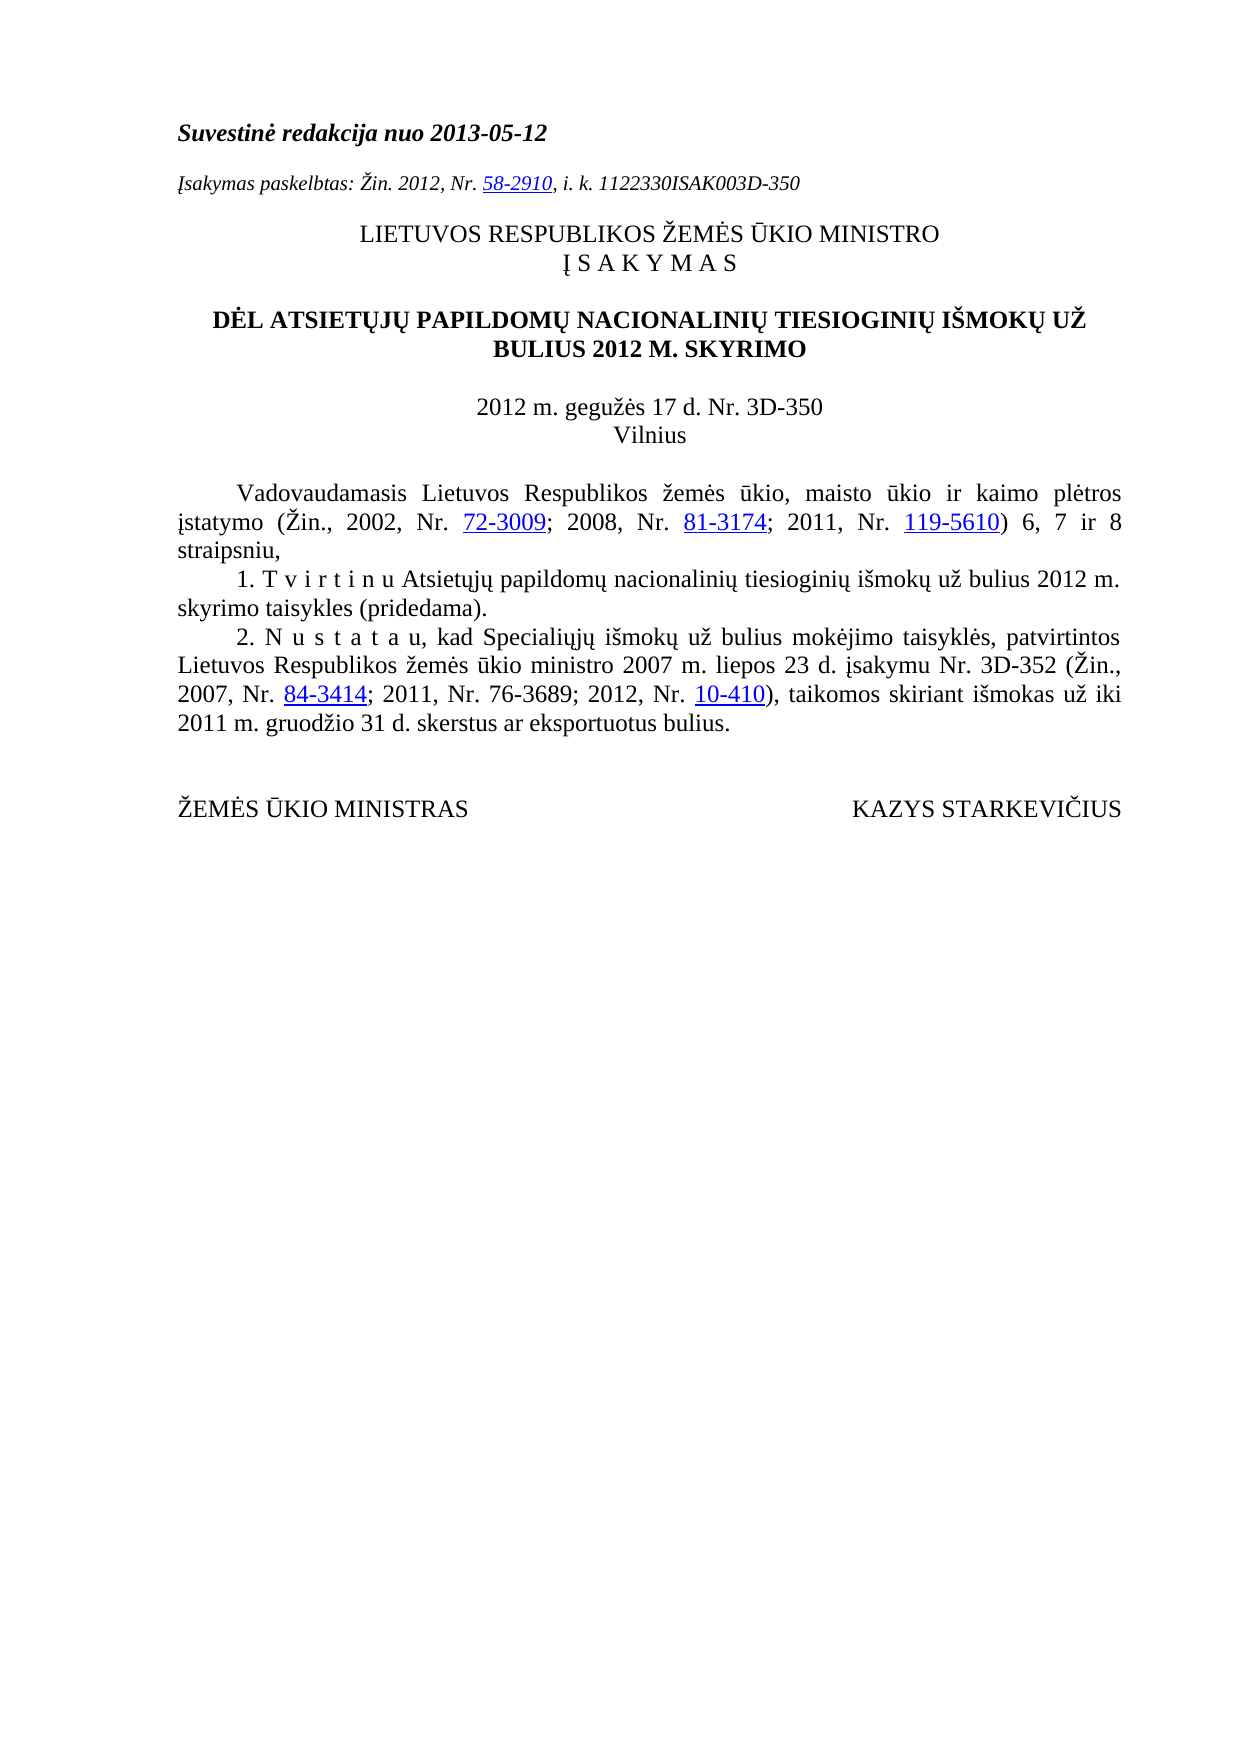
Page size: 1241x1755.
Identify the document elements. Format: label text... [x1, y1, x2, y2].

text 1. T v i r t i n u Atsietųjų papildomų nacionalinių tiesioginių išmokų už bulius 2012 m. skyrimo taisykles (pridedama). [177, 564, 1122, 622]
text Vilnius [177, 420, 1122, 449]
text Suvestinė redakcija nuo 2013-05-12 [177, 118, 1122, 147]
text Įsakymas paskelbtas: Žin. 2012, Nr. 58-2910, i. k. 1122330ISAK003D-350 [177, 171, 1122, 195]
text Į S A K Y M A S [177, 248, 1122, 277]
text Žemės ūkio ministras Kazys Starkevičius [177, 794, 1122, 823]
text Vadovaudamasis Lietuvos Respublikos žemės ūkio, maisto ūkio ir kaimo plėtros įstatymo (Žin., 2002, Nr. 72-3009; 2008, Nr. 81-3174; 2011, Nr. 119-5610) 6, 7 ir 8 straipsniu, [177, 478, 1122, 564]
text DĖL ATSIETŲJŲ PAPILDOMŲ NACIONALINIŲ TIESIOGINIŲ IŠMOKŲ UŽ BULIUS 2012 M. SKYRIMO [177, 305, 1122, 363]
text 2012 m. gegužės 17 d. Nr. 3D-350 [177, 392, 1122, 420]
text LIETUVOS RESPUBLIKOS ŽEMĖS ŪKIO MINISTRO [177, 219, 1122, 248]
text 2. N u s t a t a u, kad Specialiųjų išmokų už bulius mokėjimo taisyklės, patvirtintos Lietuvos Respublikos žemės ūkio ministro 2007 m. liepos 23 d. įsakymu Nr. 3D-352 (Žin., 2007, Nr. 84-3414; 2011, Nr. 76-3689; 2012, Nr. 10-410), taikomos skiriant išmokas už iki 2011 m. gruodžio 31 d. skerstus ar eksportuotus bulius. [177, 622, 1122, 737]
